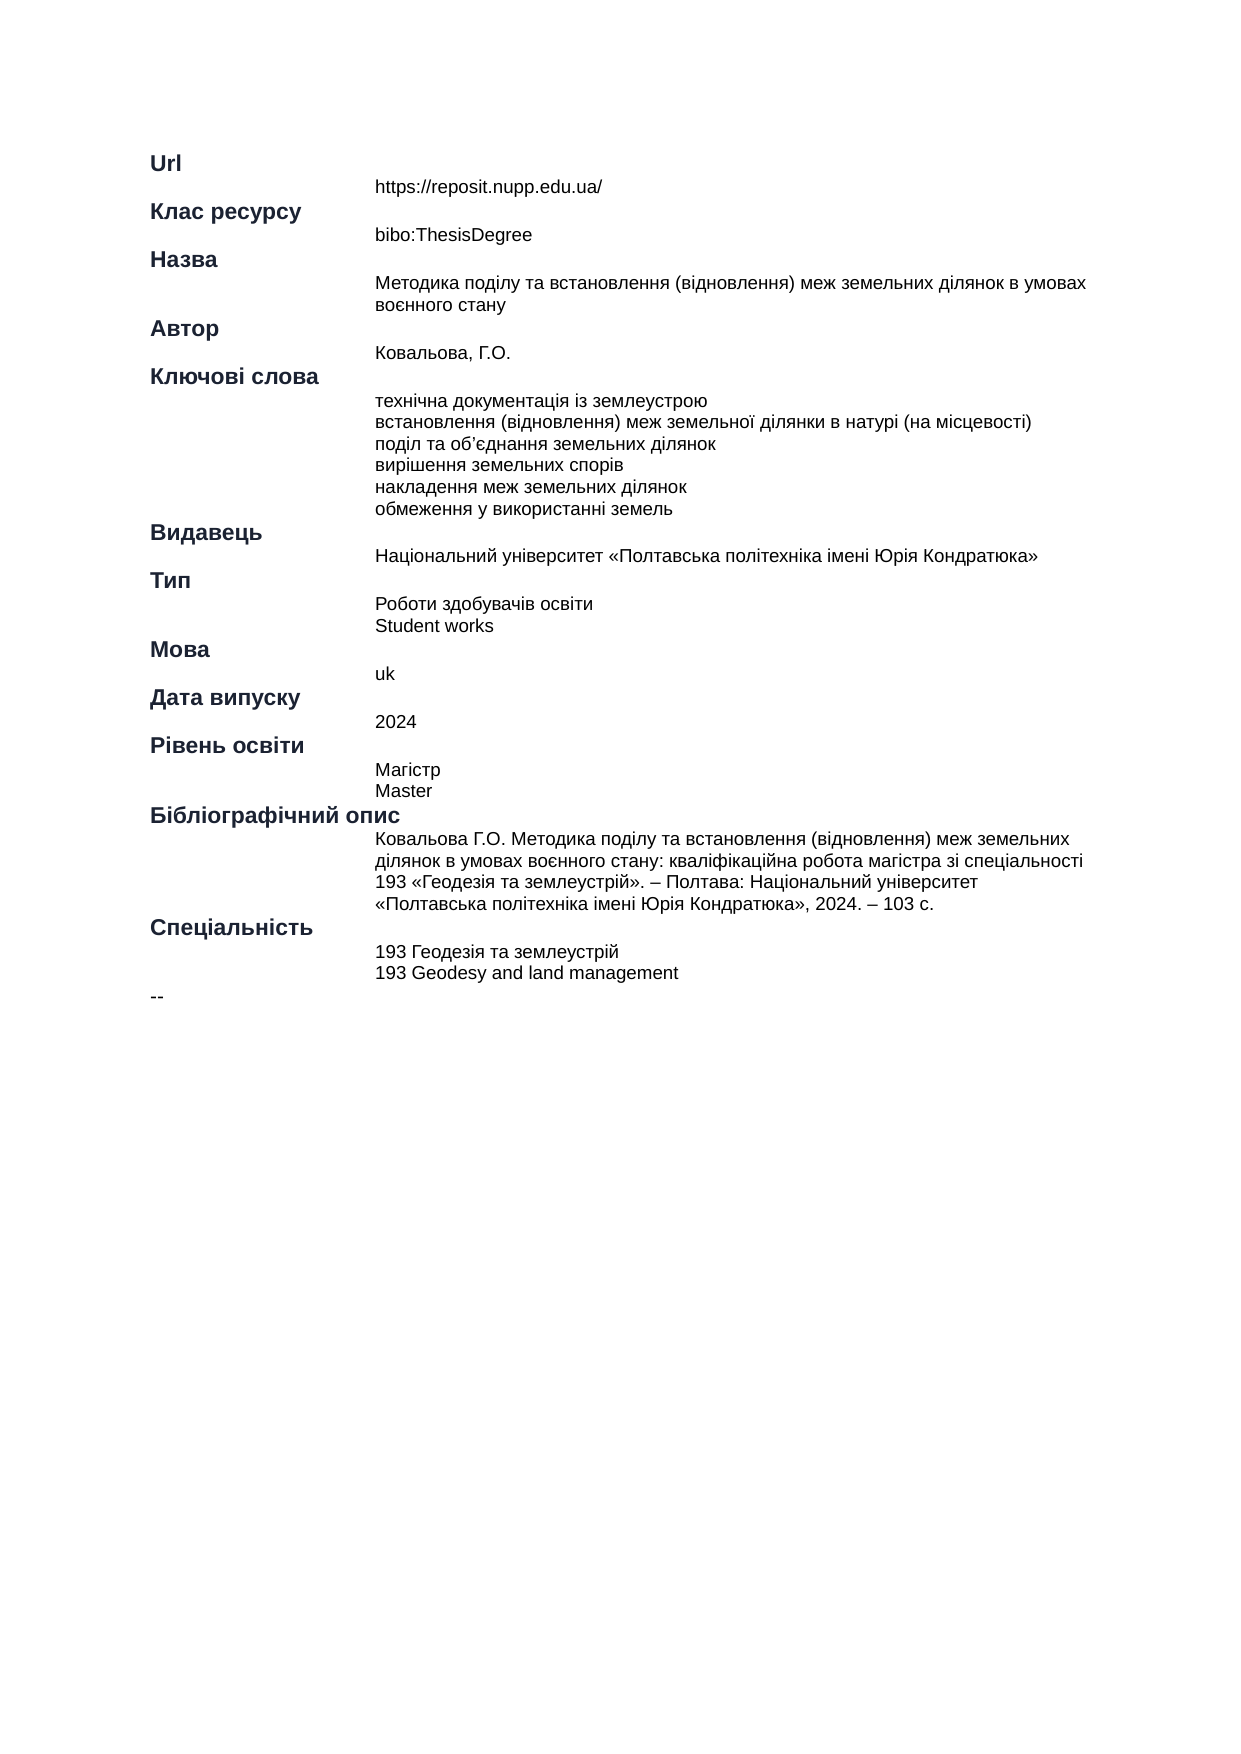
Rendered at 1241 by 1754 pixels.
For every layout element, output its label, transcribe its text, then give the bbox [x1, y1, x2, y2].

text Спеціальність [150, 914, 1090, 941]
text uk [375, 663, 1090, 684]
text Методика поділу та встановлення (відновлення) меж земельних ділянок в умовах воєнного стану [375, 272, 1090, 315]
text Student works [375, 615, 1090, 636]
text вирішення земельних спорів [375, 454, 1090, 476]
text Клас ресурсу [150, 198, 1090, 224]
text -- [150, 984, 1090, 1008]
text Рівень освіти [150, 732, 1090, 758]
text технічна документація із землеустрою [375, 389, 1090, 411]
text Мова [150, 636, 1090, 663]
text 193 Геодезія та землеустрій [375, 941, 1090, 962]
text Видавець [150, 519, 1090, 545]
text Дата випуску [150, 684, 1090, 711]
text Автор [150, 315, 1090, 342]
text Бібліографічний опис [150, 802, 1090, 828]
text Назва [150, 246, 1090, 272]
text Ключові слова [150, 363, 1090, 389]
text накладення меж земельних ділянок [375, 476, 1090, 497]
text Master [375, 780, 1090, 802]
text обмеження у використанні земель [375, 497, 1090, 519]
text 2024 [375, 711, 1090, 732]
text Ковальова, Г.О. [375, 342, 1090, 363]
text Ковальова Г.О. Методика поділу та встановлення (відновлення) меж земельних ділянок в умовах воєнного стану: кваліфікаційна робота магістра зі спеціальності 193 «Геодезія та землеустрій». – Полтава: Національний університет «Полтавська політехніка імені Юрія Кондратюка», 2024. – 103 с. [375, 828, 1090, 914]
text Url [150, 150, 1090, 176]
text Національний університет «Полтавська політехніка імені Юрія Кондратюка» [375, 545, 1090, 567]
text поділ та об’єднання земельних ділянок [375, 433, 1090, 454]
text bibo:ThesisDegree [375, 224, 1090, 246]
text https://reposit.nupp.edu.ua/ [375, 176, 1090, 198]
text 193 Geodesy and land management [375, 962, 1090, 984]
text Тип [150, 567, 1090, 593]
text встановлення (відновлення) меж земельної ділянки в натурі (на місцевості) [375, 411, 1090, 433]
text Роботи здобувачів освіти [375, 593, 1090, 615]
text Магістр [375, 758, 1090, 780]
